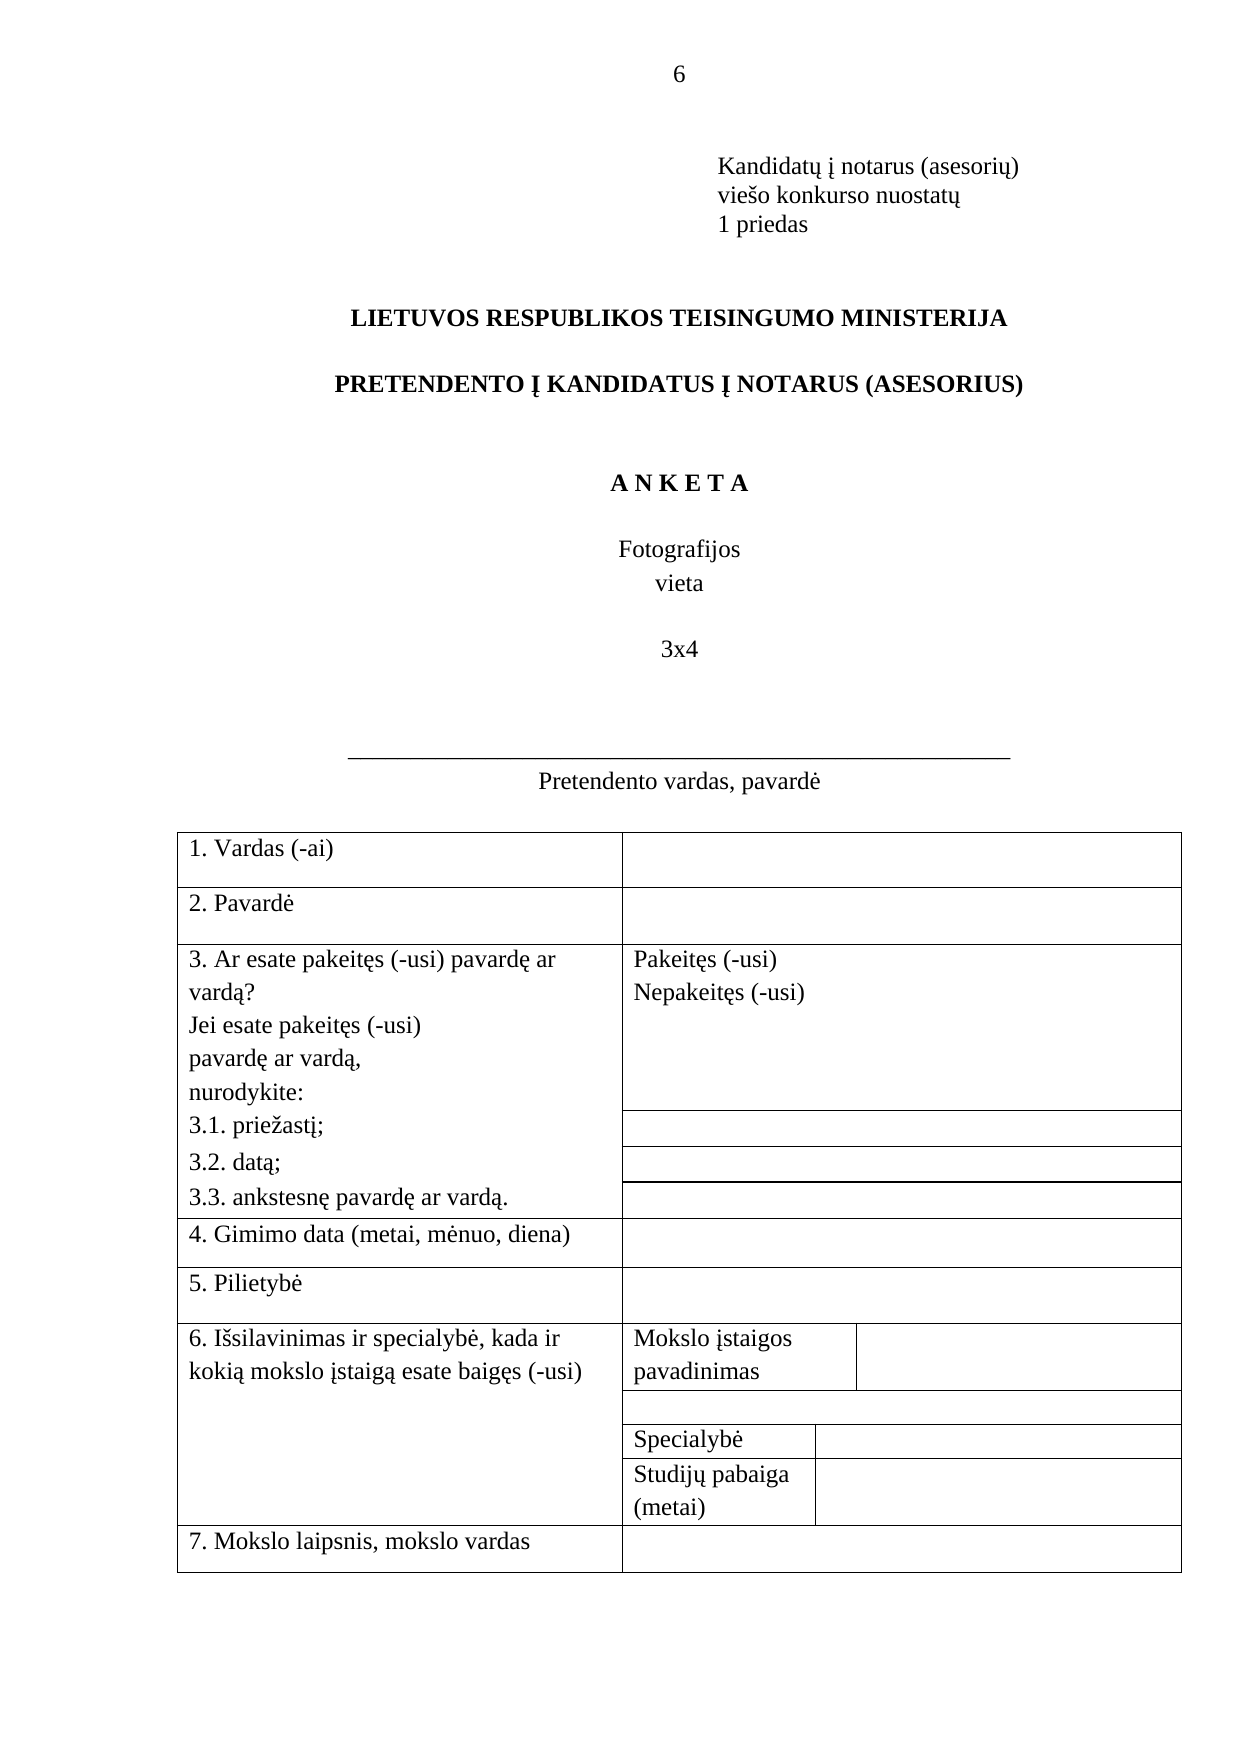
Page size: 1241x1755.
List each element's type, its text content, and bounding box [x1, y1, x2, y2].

table_cell [178, 1390, 622, 1423]
table_cell [623, 888, 1181, 943]
table_cell [857, 1324, 1181, 1389]
table_cell 6. Išsilavinimas ir specialybė, kada ir kokią mokslo įstaigą esate baigęs (-usi) [178, 1324, 622, 1389]
table_cell [816, 1459, 1181, 1525]
table_cell 7. Mokslo laipsnis, mokslo vardas [178, 1526, 622, 1572]
table_cell 3.1. priežastį; [178, 1110, 622, 1146]
table_cell Studijų pabaiga (metai) [623, 1459, 815, 1525]
table_cell [623, 1391, 1181, 1423]
text LIETUVOS RESPUBLIKOS TEISINGUMO MINISTERIJA [177, 303, 1181, 332]
text 3x4 [177, 634, 1181, 662]
table_cell [623, 1526, 1181, 1572]
text PRETENDENTO Į KANDIDATUS Į NOTARUS (ASESORIUS) [177, 369, 1181, 398]
table_cell 4. Gimimo data (metai, mėnuo, diena) [178, 1219, 622, 1267]
text vieta [177, 568, 1181, 596]
text viešo konkurso nuostatų [664, 180, 1181, 209]
table_cell 3. Ar esate pakeitęs (-usi) pavardę ar vardą? Jei esate pakeitęs (-usi) pavardę ar vardą, nurodykite: [178, 945, 622, 1109]
table_cell Pakeitęs (-usi) Nepakeitęs (-usi) [623, 945, 1181, 1109]
table_cell 2. Pavardė [178, 888, 622, 943]
text Fotografijos [177, 534, 1181, 563]
text Kandidatų į notarus (asesorių) [664, 151, 1181, 180]
table_cell Specialybė [623, 1425, 815, 1458]
table_cell [623, 1183, 1181, 1218]
table_cell [623, 1268, 1181, 1322]
table_header [623, 833, 1181, 887]
table_cell [623, 1219, 1181, 1267]
table_header 1. Vardas (-ai) [178, 833, 622, 887]
text Pretendento vardas, pavardė [177, 766, 1181, 794]
table_cell [623, 1147, 1181, 1181]
table_cell Mokslo įstaigos pavadinimas [623, 1324, 856, 1389]
table_cell [816, 1425, 1181, 1458]
table_cell 3.2. datą; [178, 1146, 622, 1181]
table_cell [178, 1424, 622, 1458]
text 1 priedas [664, 209, 1181, 237]
table_cell 5. Pilietybė [178, 1268, 622, 1322]
table_cell [623, 1111, 1181, 1146]
text ANKETA [177, 468, 1181, 497]
table_cell [178, 1458, 622, 1525]
table_cell 3.3. ankstesnę pavardę ar vardą. [178, 1181, 622, 1218]
